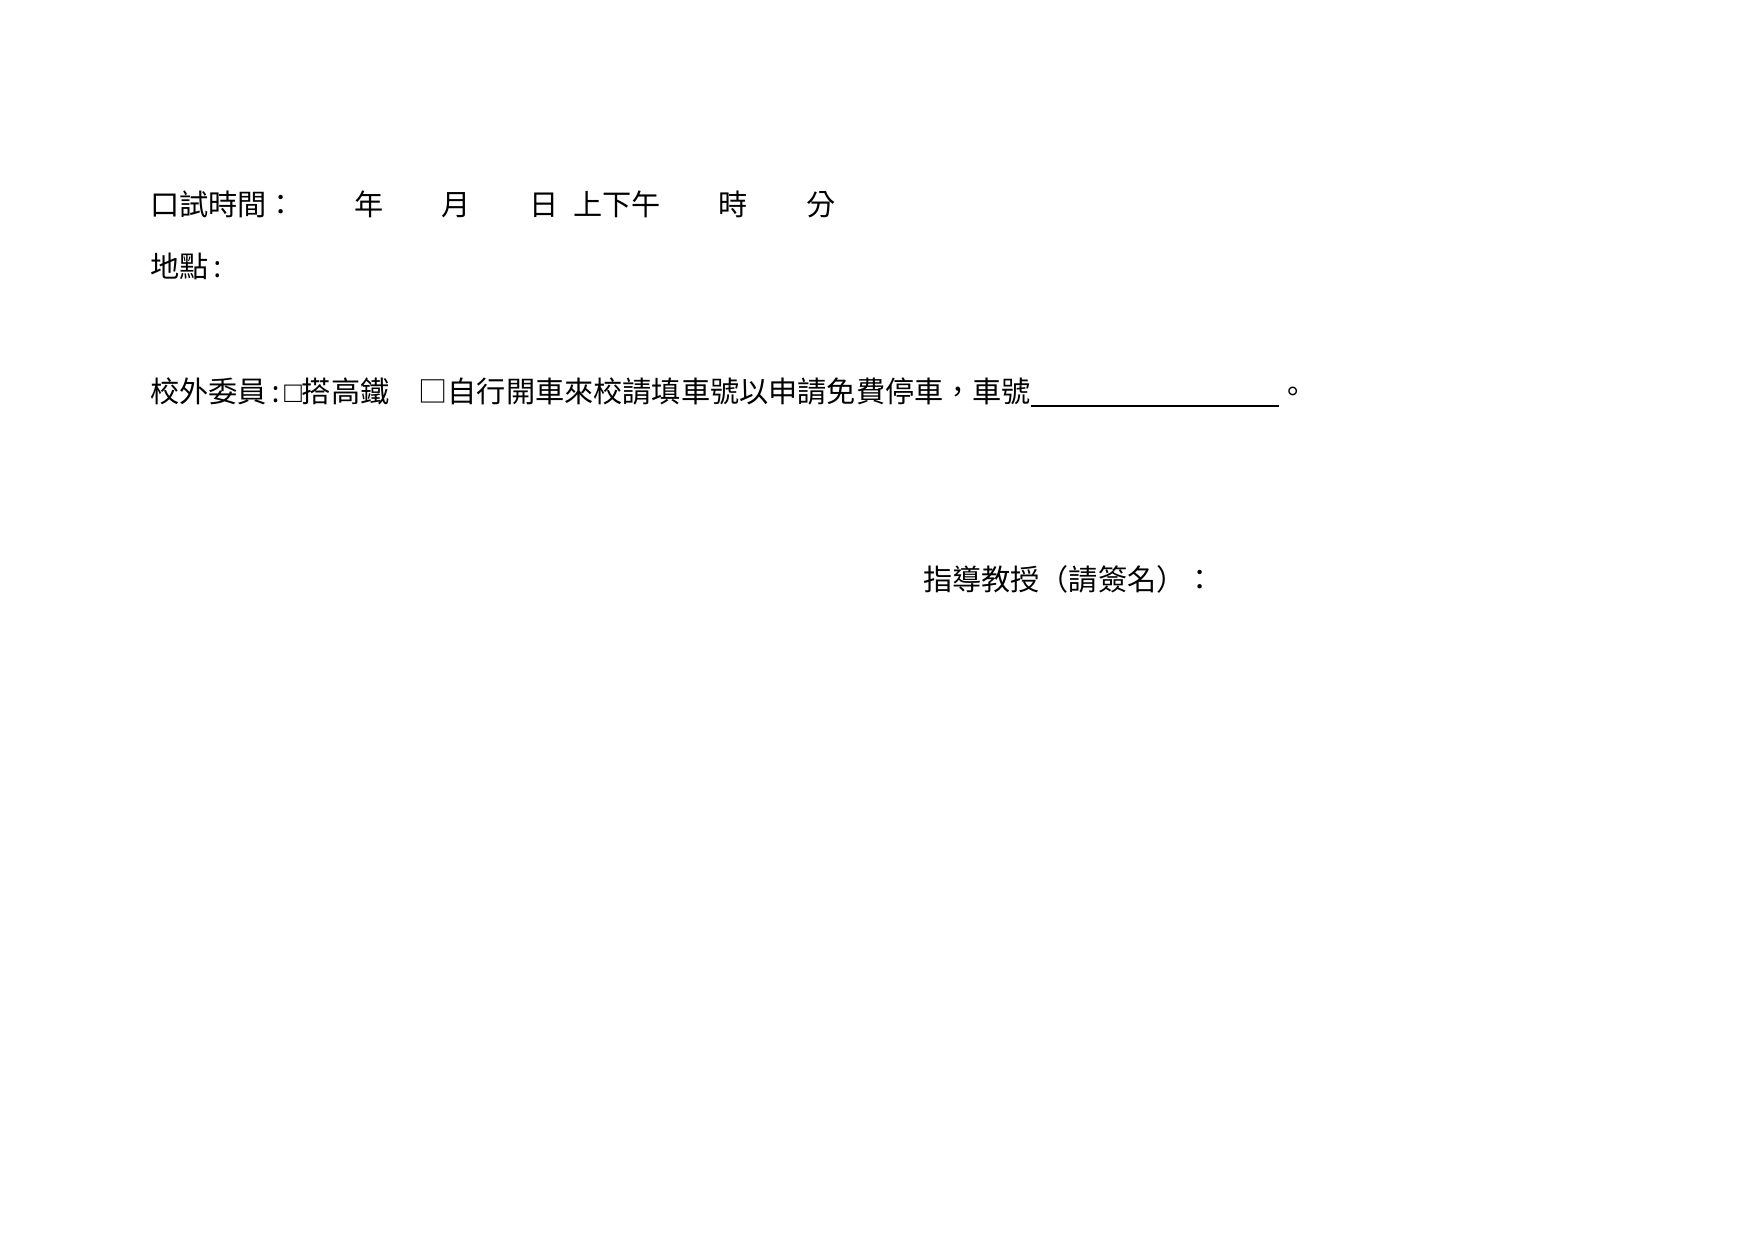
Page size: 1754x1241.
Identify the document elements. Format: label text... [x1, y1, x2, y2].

text 校外委員:□搭高鐵 □自行開車來校請填車號以申請免費停車，車號 。 [150, 348, 1604, 411]
text 指導教授（請簽名）： [150, 536, 1604, 598]
text 地點: [150, 223, 1604, 286]
text 口試時間： 年 月 日 上下午 時 分 [150, 161, 1604, 223]
